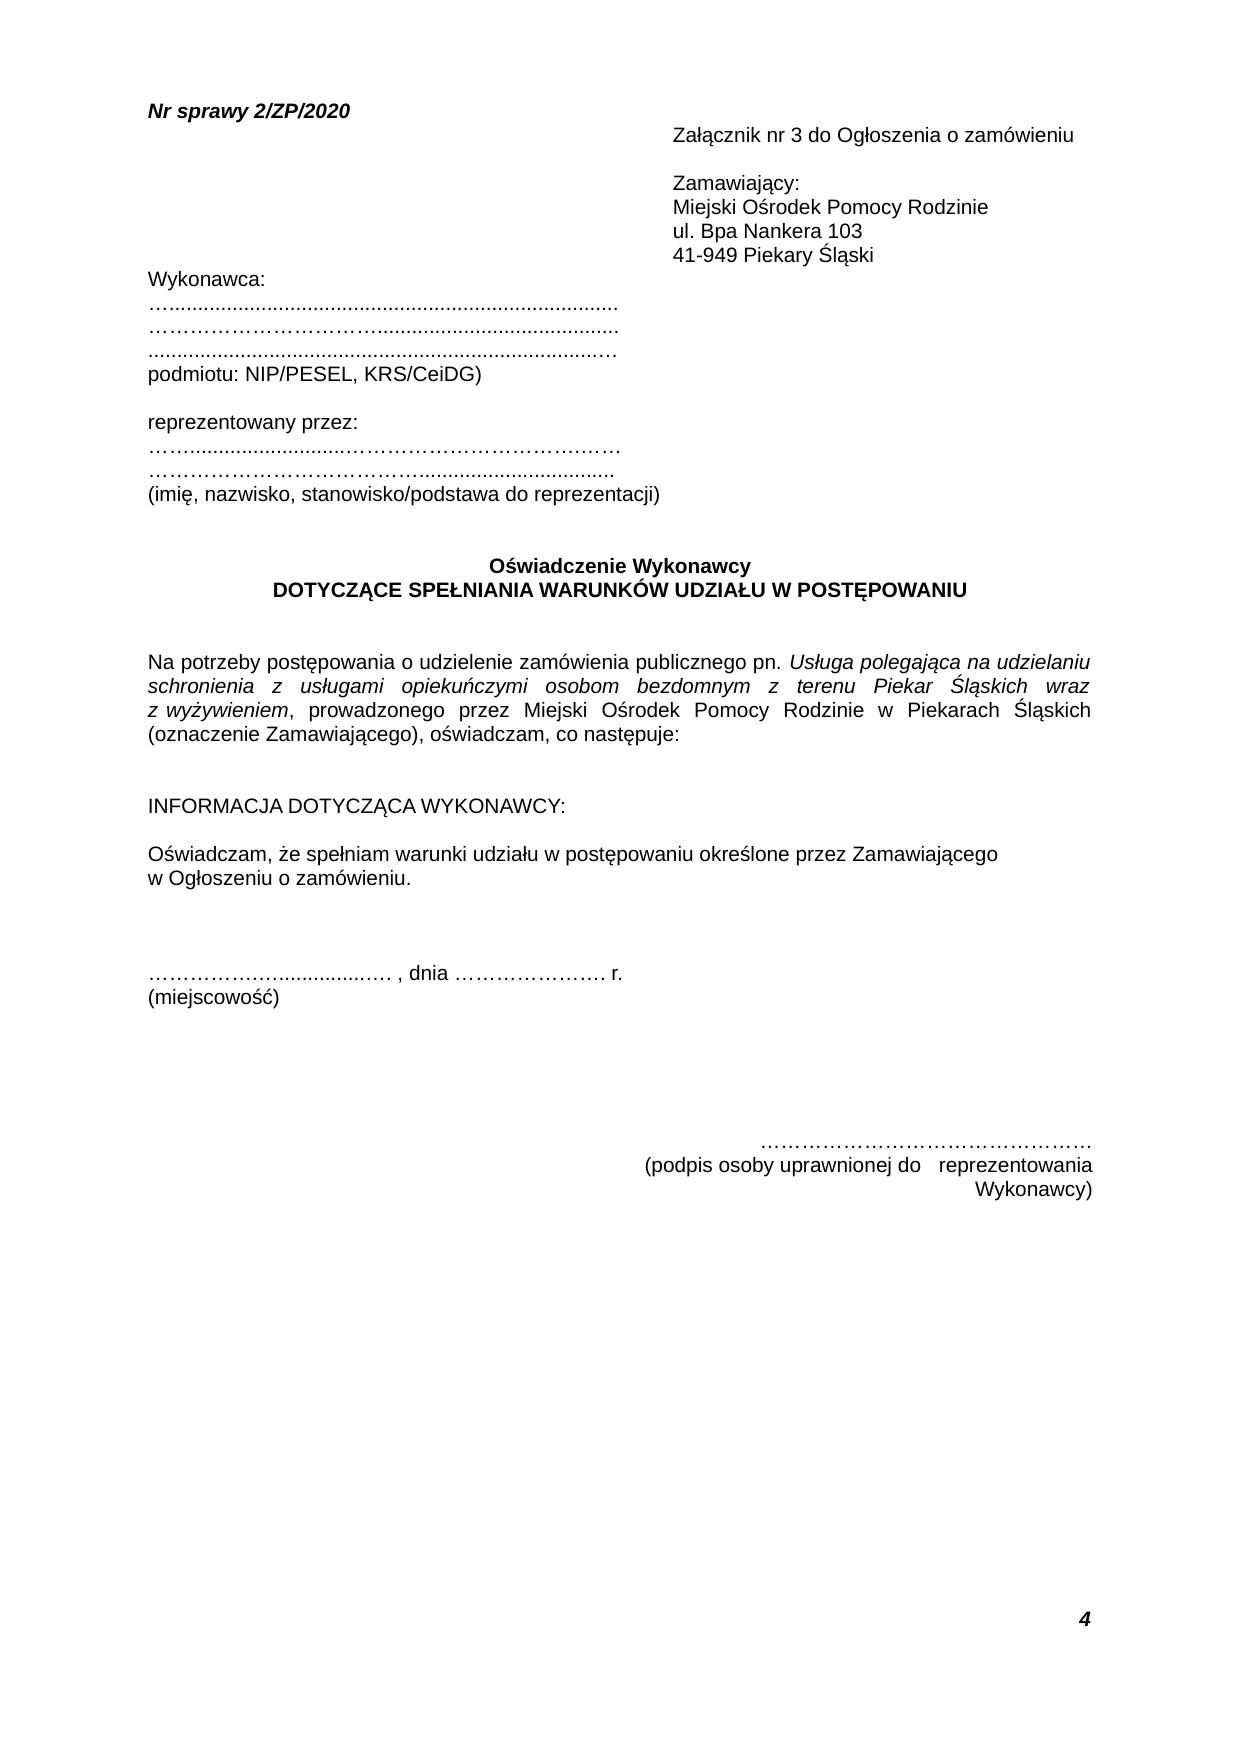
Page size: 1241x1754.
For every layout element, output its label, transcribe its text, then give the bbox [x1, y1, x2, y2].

text Oświadczenie Wykonawcy [148, 554, 1093, 578]
text …………….…...............…. , dnia …………………. r. [148, 961, 1093, 985]
text …………………………….......................................... [148, 314, 1093, 338]
text Miejski Ośrodek Pomocy Rodzinie [148, 194, 1093, 218]
text INFORMACJA DOTYCZĄCA WYKONAWCY: [148, 793, 1093, 817]
text DOTYCZĄCE SPEŁNIANIA WARUNKÓW UDZIAŁU W POSTĘPOWANIU [148, 578, 1093, 602]
text ……...........................…………………………….…… [148, 434, 1093, 458]
text ………………………………………… [148, 1129, 1093, 1153]
text reprezentowany przez: [148, 410, 1093, 434]
text Oświadczam, że spełniam warunki udziału w postępowaniu określone przez Zamawiającego w Ogłoszeniu o zamówieniu. [148, 841, 1093, 889]
text ………………………………….................................. [148, 458, 1093, 482]
text Na potrzeby postępowania o udzielenie zamówienia publicznego pn. Usługa polegająca na udzielaniu schronienia z usługami opiekuńczymi osobom bezdomnym z terenu Piekar Śląskich wraz z wyżywieniem, prowadzonego przez Miejski Ośrodek Pomocy Rodzinie w Piekarach Śląskich (oznaczenie Zamawiającego), oświadczam, co następuje: [148, 650, 1093, 746]
text (imię, nazwisko, stanowisko/podstawa do reprezentacji) [148, 482, 1093, 506]
text Wykonawca: [148, 266, 1093, 290]
text 41-949 Piekary Śląski [148, 242, 1093, 266]
text Załącznik nr 3 do Ogłoszenia o zamówieniu [148, 123, 1093, 147]
text (miejscowość) [148, 985, 1093, 1009]
text ….............................................................................. [148, 290, 1093, 314]
text ..............................................................................… [148, 338, 1093, 362]
text (podpis osoby uprawnionej do reprezentowania Wykonawcy) [148, 1153, 1093, 1201]
text podmiotu: NIP/PESEL, KRS/CeiDG) [148, 362, 1093, 386]
text Zamawiający: [148, 171, 1093, 194]
text ul. Bpa Nankera 103 [148, 218, 1093, 242]
